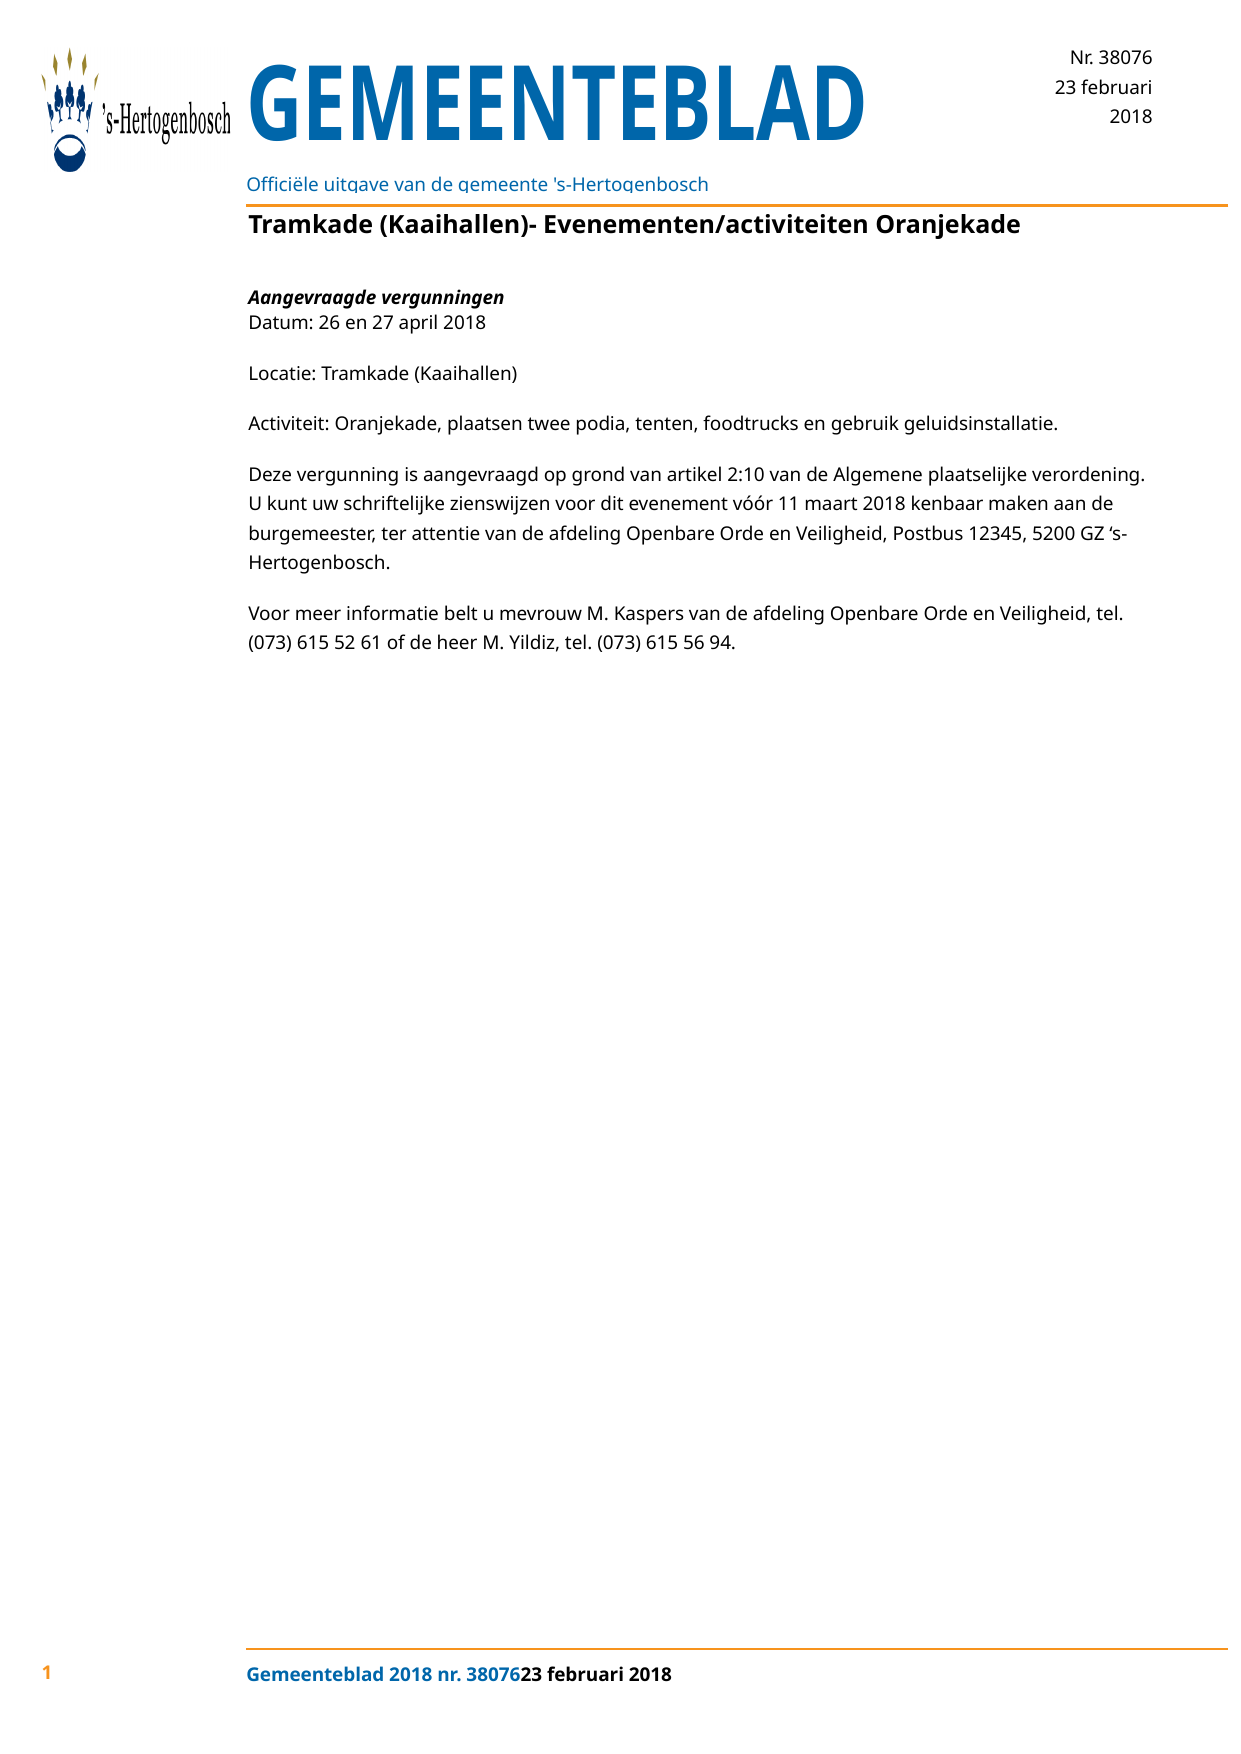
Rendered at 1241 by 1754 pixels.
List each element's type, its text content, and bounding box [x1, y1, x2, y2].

text Activiteit: Oranjekade, plaatsen twee podia, tenten, foodtrucks en gebruik geluidsinstallatie. [248, 410, 1152, 436]
text Locatie: Tramkade (Kaaihallen) [248, 360, 1152, 386]
text Voor meer informatie belt u mevrouw M. Kaspers van de afdeling Openbare Orde en Veiligheid, tel. (073) 615 52 61 of de heer M. Yildiz, tel. (073) 615 56 94. [248, 600, 1152, 655]
text Aangevraagde vergunningen [248, 284, 1152, 309]
text Tramkade (Kaaihallen)- Evenementen/activiteiten Oranjekade [248, 207, 1152, 241]
text Deze vergunning is aangevraagd op grond van artikel 2:10 van de Algemene plaatselijke verordening. U kunt uw schriftelijke zienswijzen voor dit evenement vóór 11 maart 2018 kenbaar maken aan de burgemeester, ter attentie van de afdeling Openbare Orde en Veiligheid, Postbus 12345, 5200 GZ ‘s-Hertogenbosch. [248, 461, 1152, 575]
picture [41, 47, 231, 172]
text Datum: 26 en 27 april 2018 [248, 309, 1152, 335]
